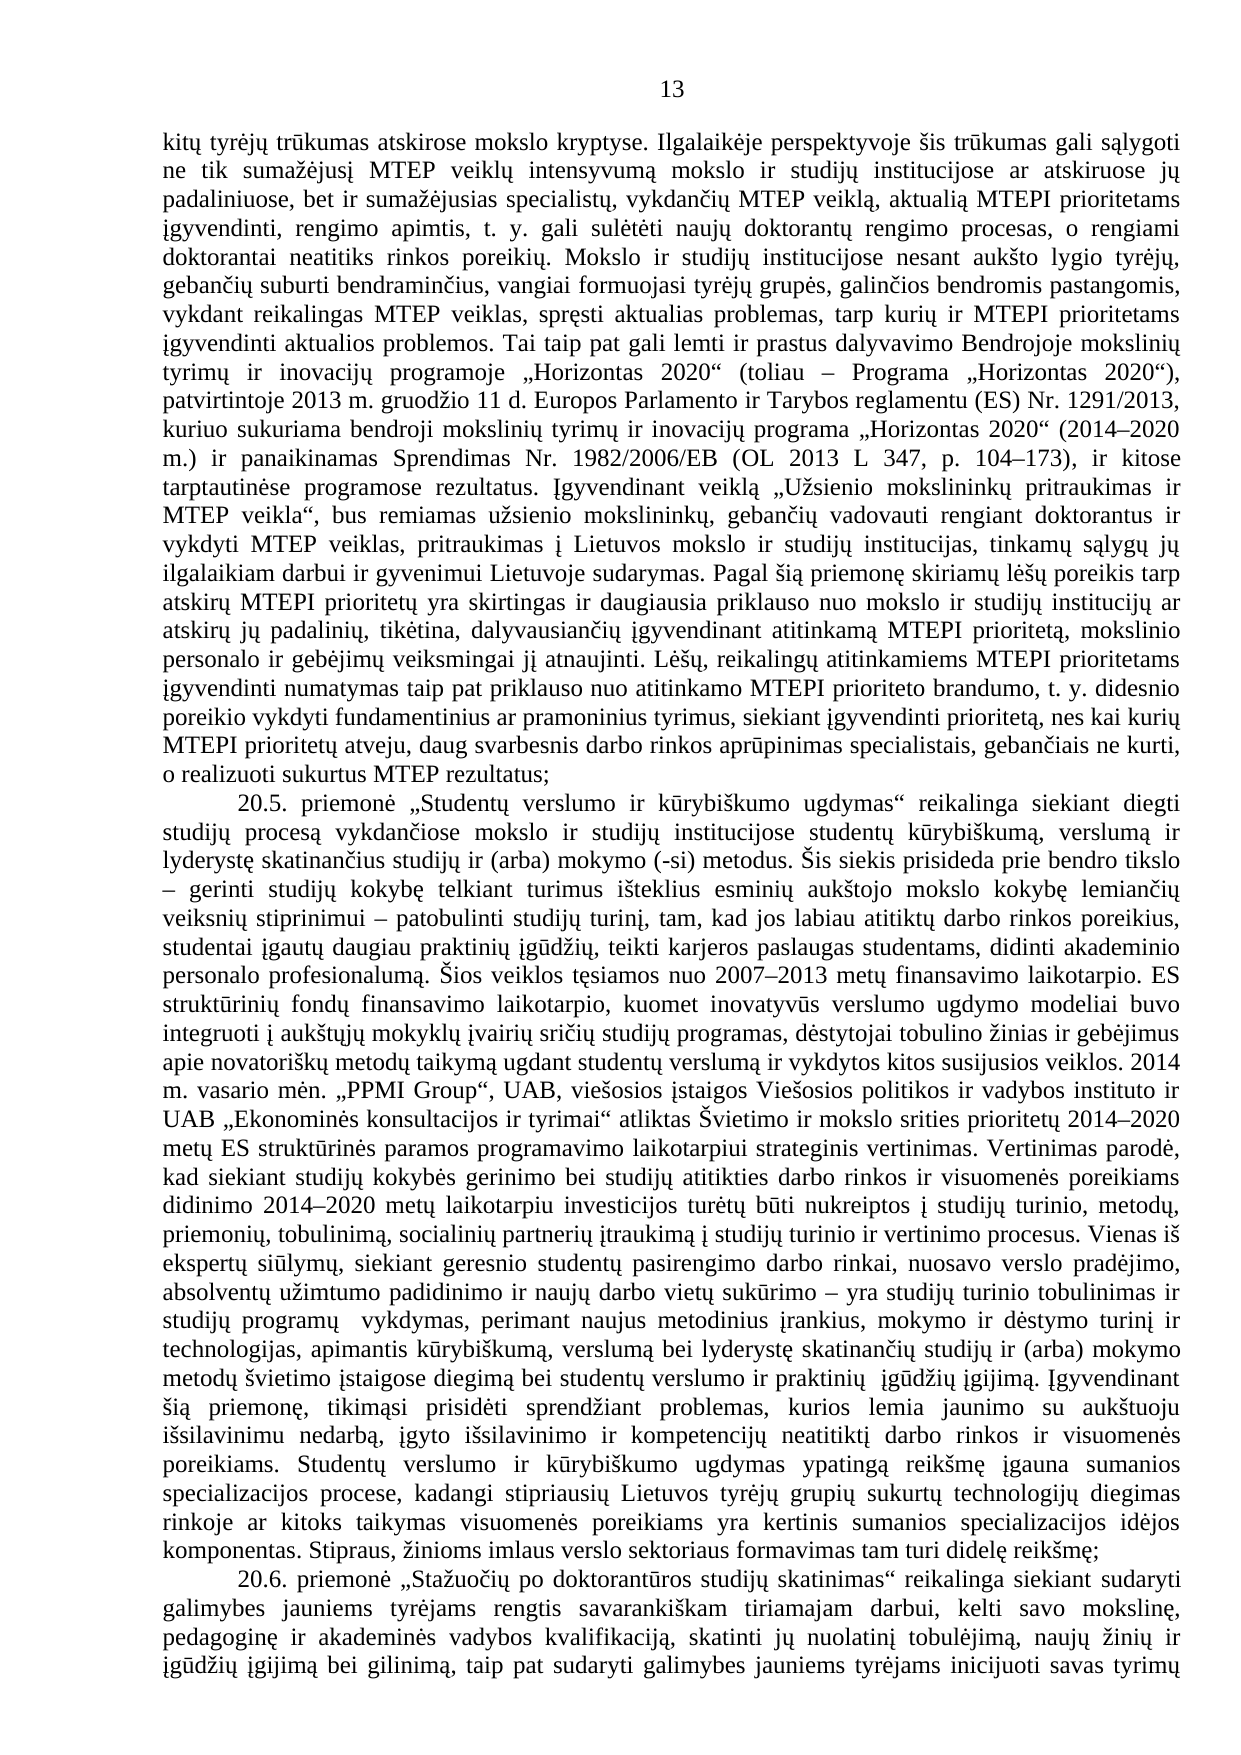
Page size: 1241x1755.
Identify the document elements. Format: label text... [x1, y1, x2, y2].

text 20.5. priemonė „Studentų verslumo ir kūrybiškumo ugdymas“ reikalinga siekiant diegti studijų procesą vykdančiose mokslo ir studijų institucijose studentų kūrybiškumą, verslumą ir lyderystę skatinančius studijų ir (arba) mokymo (-si) metodus. Šis siekis prisideda prie bendro tikslo – gerinti studijų kokybę telkiant turimus išteklius esminių aukštojo mokslo kokybę lemiančių veiksnių stiprinimui – patobulinti studijų turinį, tam, kad jos labiau atitiktų darbo rinkos poreikius, studentai įgautų daugiau praktinių įgūdžių, teikti karjeros paslaugas studentams, didinti akademinio personalo profesionalumą. Šios veiklos tęsiamos nuo 2007–2013 metų finansavimo laikotarpio. ES struktūrinių fondų finansavimo laikotarpio, kuomet inovatyvūs verslumo ugdymo modeliai buvo integruoti į aukštųjų mokyklų įvairių sričių studijų programas, dėstytojai tobulino žinias ir gebėjimus apie novatoriškų metodų taikymą ugdant studentų verslumą ir vykdytos kitos susijusios veiklos. 2014 m. vasario mėn. „PPMI Group“, UAB, viešosios įstaigos Viešosios politikos ir vadybos instituto ir UAB „Ekonominės konsultacijos ir tyrimai“ atliktas Švietimo ir mokslo srities prioritetų 2014–2020 metų ES struktūrinės paramos programavimo laikotarpiui strateginis vertinimas. Vertinimas parodė, kad siekiant studijų kokybės gerinimo bei studijų atitikties darbo rinkos ir visuomenės poreikiams didinimo 2014–2020 metų laikotarpiu investicijos turėtų būti nukreiptos į studijų turinio, metodų, priemonių, tobulinimą, socialinių partnerių įtraukimą į studijų turinio ir vertinimo procesus. Vienas iš ekspertų siūlymų, siekiant geresnio studentų pasirengimo darbo rinkai, nuosavo verslo pradėjimo, absolventų užimtumo padidinimo ir naujų darbo vietų sukūrimo – yra studijų turinio tobulinimas ir studijų programų vykdymas, perimant naujus metodinius įrankius, mokymo ir dėstymo turinį ir technologijas, apimantis kūrybiškumą, verslumą bei lyderystę skatinančių studijų ir (arba) mokymo metodų švietimo įstaigose diegimą bei studentų verslumo ir praktinių įgūdžių įgijimą. Įgyvendinant šią priemonę, tikimąsi prisidėti sprendžiant problemas, kurios lemia jaunimo su aukštuoju išsilavinimu nedarbą, įgyto išsilavinimo ir kompetencijų neatitiktį darbo rinkos ir visuomenės poreikiams. Studentų verslumo ir kūrybiškumo ugdymas ypatingą reikšmę įgauna sumanios specializacijos procese, kadangi stipriausių Lietuvos tyrėjų grupių sukurtų technologijų diegimas rinkoje ar kitoks taikymas visuomenės poreikiams yra kertinis sumanios specializacijos idėjos komponentas. Stipraus, žinioms imlaus verslo sektoriaus formavimas tam turi didelę reikšmę; [162, 788, 1181, 1564]
text kitų tyrėjų trūkumas atskirose mokslo kryptyse. Ilgalaikėje perspektyvoje šis trūkumas gali sąlygoti ne tik sumažėjusį MTEP veiklų intensyvumą mokslo ir studijų institucijose ar atskiruose jų padaliniuose, bet ir sumažėjusias specialistų, vykdančių MTEP veiklą, aktualią MTEPI prioritetams įgyvendinti, rengimo apimtis, t. y. gali sulėtėti naujų doktorantų rengimo procesas, o rengiami doktorantai neatitiks rinkos poreikių. Mokslo ir studijų institucijose nesant aukšto lygio tyrėjų, gebančių suburti bendraminčius, vangiai formuojasi tyrėjų grupės, galinčios bendromis pastangomis, vykdant reikalingas MTEP veiklas, spręsti aktualias problemas, tarp kurių ir MTEPI prioritetams įgyvendinti aktualios problemos. Tai taip pat gali lemti ir prastus dalyvavimo Bendrojoje mokslinių tyrimų ir inovacijų programoje „Horizontas 2020“ (toliau – Programa „Horizontas 2020“), patvirtintoje 2013 m. gruodžio 11 d. Europos Parlamento ir Tarybos reglamentu (ES) Nr. 1291/2013, kuriuo sukuriama bendroji mokslinių tyrimų ir inovacijų programa „Horizontas 2020“ (2014–2020 m.) ir panaikinamas Sprendimas Nr. 1982/2006/EB (OL 2013 L 347, p. 104–173), ir kitose tarptautinėse programose rezultatus. Įgyvendinant veiklą „Užsienio mokslininkų pritraukimas ir MTEP veikla“, bus remiamas užsienio mokslininkų, gebančių vadovauti rengiant doktorantus ir vykdyti MTEP veiklas, pritraukimas į Lietuvos mokslo ir studijų institucijas, tinkamų sąlygų jų ilgalaikiam darbui ir gyvenimui Lietuvoje sudarymas. Pagal šią priemonę skiriamų lėšų poreikis tarp atskirų MTEPI prioritetų yra skirtingas ir daugiausia priklauso nuo mokslo ir studijų institucijų ar atskirų jų padalinių, tikėtina, dalyvausiančių įgyvendinant atitinkamą MTEPI prioritetą, mokslinio personalo ir gebėjimų veiksmingai jį atnaujinti. Lėšų, reikalingų atitinkamiems MTEPI prioritetams įgyvendinti numatymas taip pat priklauso nuo atitinkamo MTEPI prioriteto brandumo, t. y. didesnio poreikio vykdyti fundamentinius ar pramoninius tyrimus, siekiant įgyvendinti prioritetą, nes kai kurių MTEPI prioritetų atveju, daug svarbesnis darbo rinkos aprūpinimas specialistais, gebančiais ne kurti, o realizuoti sukurtus MTEP rezultatus; [162, 127, 1181, 788]
text 20.6. priemonė „Stažuočių po doktorantūros studijų skatinimas“ reikalinga siekiant sudaryti galimybes jauniems tyrėjams rengtis savarankiškam tiriamajam darbui, kelti savo mokslinę, pedagoginę ir akademinės vadybos kvalifikaciją, skatinti jų nuolatinį tobulėjimą, naujų žinių ir įgūdžių įgijimą bei gilinimą, taip pat sudaryti galimybes jauniems tyrėjams inicijuoti savas tyrimų [162, 1564, 1181, 1679]
